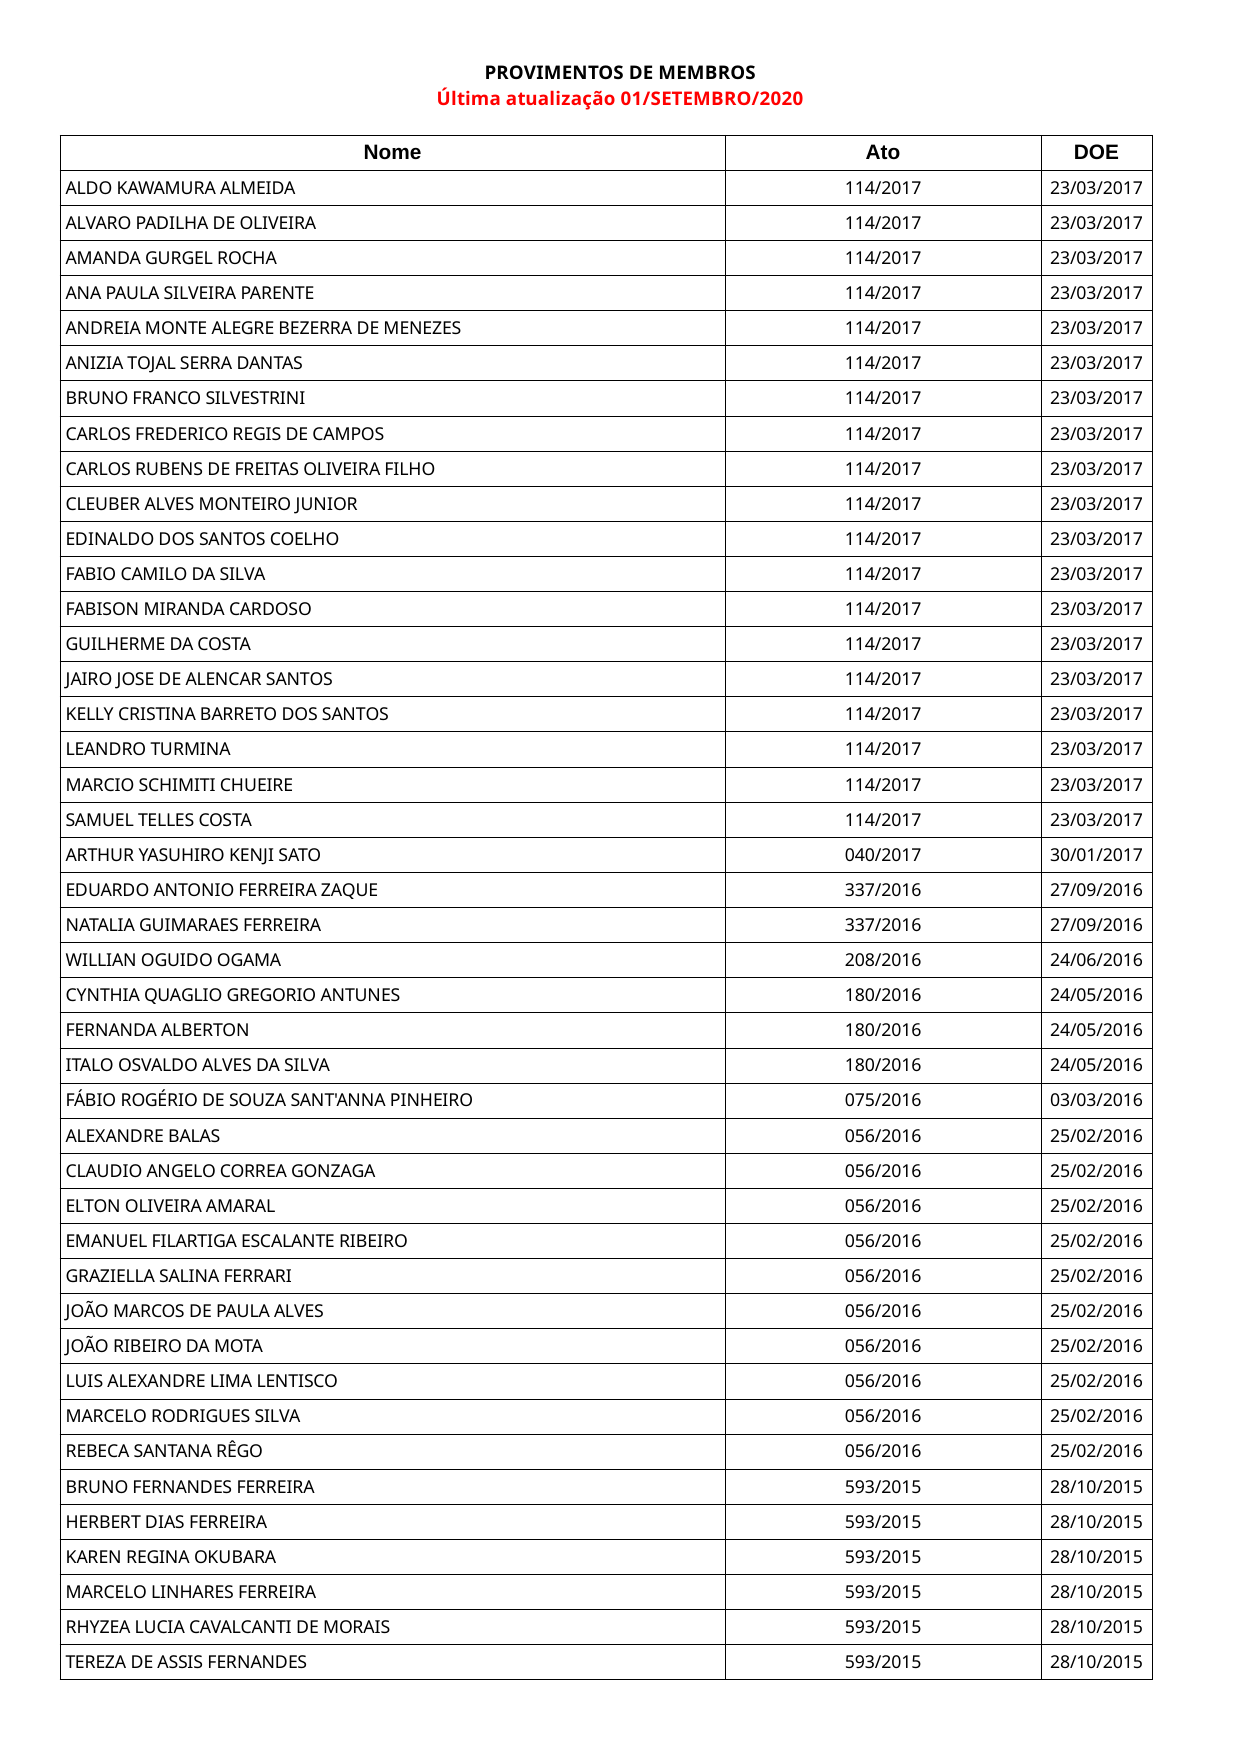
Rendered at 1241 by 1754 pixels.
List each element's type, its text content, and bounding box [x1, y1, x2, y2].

table_cell 28/10/2015 [1042, 1645, 1152, 1679]
table_cell ALDO KAWAMURA ALMEIDA [61, 171, 725, 205]
table_cell ITALO OSVALDO ALVES DA SILVA [61, 1049, 725, 1082]
table_cell 593/2015 [726, 1645, 1041, 1679]
table_cell 114/2017 [726, 627, 1041, 661]
table_cell 25/02/2016 [1042, 1364, 1152, 1398]
table_cell 337/2016 [726, 873, 1041, 907]
table_cell 114/2017 [726, 276, 1041, 310]
table_cell 23/03/2017 [1042, 768, 1152, 802]
table_cell 056/2016 [726, 1400, 1041, 1433]
table_cell 337/2016 [726, 908, 1041, 942]
table_cell 114/2017 [726, 171, 1041, 205]
table_cell NATALIA GUIMARAES FERREIRA [61, 908, 725, 942]
table_header Nome [61, 136, 725, 170]
table_cell 23/03/2017 [1042, 311, 1152, 345]
table_cell REBECA SANTANA RÊGO [61, 1435, 725, 1469]
table_cell 25/02/2016 [1042, 1294, 1152, 1328]
table_cell 25/02/2016 [1042, 1435, 1152, 1469]
table_cell 114/2017 [726, 662, 1041, 696]
table_cell 114/2017 [726, 381, 1041, 416]
table_cell 114/2017 [726, 522, 1041, 556]
table_cell GUILHERME DA COSTA [61, 627, 725, 661]
table_cell BRUNO FERNANDES FERREIRA [61, 1470, 725, 1504]
table_cell CARLOS FREDERICO REGIS DE CAMPOS [61, 417, 725, 451]
table_cell WILLIAN OGUIDO OGAMA [61, 943, 725, 977]
table_cell CLAUDIO ANGELO CORREA GONZAGA [61, 1154, 725, 1188]
table_cell 24/05/2016 [1042, 978, 1152, 1012]
table_cell 114/2017 [726, 206, 1041, 240]
table_cell EMANUEL FILARTIGA ESCALANTE RIBEIRO [61, 1224, 725, 1258]
table_cell 25/02/2016 [1042, 1224, 1152, 1258]
table_cell 28/10/2015 [1042, 1610, 1152, 1644]
table_cell 114/2017 [726, 732, 1041, 767]
table_cell ANA PAULA SILVEIRA PARENTE [61, 276, 725, 310]
table_cell 28/10/2015 [1042, 1505, 1152, 1539]
table_cell 23/03/2017 [1042, 592, 1152, 626]
table_cell 593/2015 [726, 1610, 1041, 1644]
table_cell ANDREIA MONTE ALEGRE BEZERRA DE MENEZES [61, 311, 725, 345]
table_cell 24/06/2016 [1042, 943, 1152, 977]
table_cell 23/03/2017 [1042, 241, 1152, 275]
table_cell 25/02/2016 [1042, 1189, 1152, 1223]
table_cell 056/2016 [726, 1189, 1041, 1223]
table_cell FABISON MIRANDA CARDOSO [61, 592, 725, 626]
table_cell ALEXANDRE BALAS [61, 1119, 725, 1153]
table_cell CLEUBER ALVES MONTEIRO JUNIOR [61, 487, 725, 521]
table_cell 23/03/2017 [1042, 803, 1152, 837]
table_cell MARCIO SCHIMITI CHUEIRE [61, 768, 725, 802]
table_cell 114/2017 [726, 487, 1041, 521]
table_cell JOÃO RIBEIRO DA MOTA [61, 1329, 725, 1363]
table_cell 27/09/2016 [1042, 908, 1152, 942]
table_cell 114/2017 [726, 557, 1041, 591]
table_cell ELTON OLIVEIRA AMARAL [61, 1189, 725, 1223]
table_cell 114/2017 [726, 417, 1041, 451]
table_cell JOÃO MARCOS DE PAULA ALVES [61, 1294, 725, 1328]
table_cell 23/03/2017 [1042, 732, 1152, 767]
table_cell 056/2016 [726, 1224, 1041, 1258]
table_cell EDINALDO DOS SANTOS COELHO [61, 522, 725, 556]
text Última atualização 01/SETEMBRO/2020 [59, 85, 1181, 111]
table_cell CYNTHIA QUAGLIO GREGORIO ANTUNES [61, 978, 725, 1012]
text PROVIMENTOS DE MEMBROS [59, 59, 1181, 85]
table_cell 180/2016 [726, 978, 1041, 1012]
table_cell 24/05/2016 [1042, 1013, 1152, 1047]
table_cell 25/02/2016 [1042, 1400, 1152, 1433]
table_cell AMANDA GURGEL ROCHA [61, 241, 725, 275]
table_cell 114/2017 [726, 768, 1041, 802]
table_cell MARCELO LINHARES FERREIRA [61, 1575, 725, 1609]
table_cell RHYZEA LUCIA CAVALCANTI DE MORAIS [61, 1610, 725, 1644]
table_cell 114/2017 [726, 311, 1041, 345]
table_cell LEANDRO TURMINA [61, 732, 725, 767]
table_cell 056/2016 [726, 1329, 1041, 1363]
table_cell 23/03/2017 [1042, 452, 1152, 486]
table_cell 23/03/2017 [1042, 522, 1152, 556]
table_cell FABIO CAMILO DA SILVA [61, 557, 725, 591]
table_cell 30/01/2017 [1042, 838, 1152, 872]
table_cell ALVARO PADILHA DE OLIVEIRA [61, 206, 725, 240]
table_header Ato [726, 136, 1041, 170]
table_cell 114/2017 [726, 592, 1041, 626]
table_cell 24/05/2016 [1042, 1049, 1152, 1082]
table_cell JAIRO JOSE DE ALENCAR SANTOS [61, 662, 725, 696]
table_cell 593/2015 [726, 1505, 1041, 1539]
table_cell 28/10/2015 [1042, 1540, 1152, 1574]
table_cell 056/2016 [726, 1364, 1041, 1398]
table_cell 114/2017 [726, 346, 1041, 380]
table_cell 593/2015 [726, 1540, 1041, 1574]
table_cell SAMUEL TELLES COSTA [61, 803, 725, 837]
table_cell TEREZA DE ASSIS FERNANDES [61, 1645, 725, 1679]
table_cell 03/03/2016 [1042, 1084, 1152, 1118]
table_cell 056/2016 [726, 1435, 1041, 1469]
table_cell 075/2016 [726, 1084, 1041, 1118]
table_cell 23/03/2017 [1042, 346, 1152, 380]
table_cell 040/2017 [726, 838, 1041, 872]
table_cell 23/03/2017 [1042, 487, 1152, 521]
table_cell 23/03/2017 [1042, 171, 1152, 205]
table_cell 114/2017 [726, 452, 1041, 486]
table_cell KAREN REGINA OKUBARA [61, 1540, 725, 1574]
table_cell 25/02/2016 [1042, 1119, 1152, 1153]
table_cell 23/03/2017 [1042, 557, 1152, 591]
table_header DOE [1042, 136, 1152, 170]
table_cell 114/2017 [726, 241, 1041, 275]
table_cell 28/10/2015 [1042, 1575, 1152, 1609]
table_cell 180/2016 [726, 1049, 1041, 1082]
table_cell 27/09/2016 [1042, 873, 1152, 907]
table_cell 25/02/2016 [1042, 1154, 1152, 1188]
table_cell ARTHUR YASUHIRO KENJI SATO [61, 838, 725, 872]
table_cell 593/2015 [726, 1575, 1041, 1609]
table_cell GRAZIELLA SALINA FERRARI [61, 1259, 725, 1293]
table_cell HERBERT DIAS FERREIRA [61, 1505, 725, 1539]
table_cell CARLOS RUBENS DE FREITAS OLIVEIRA FILHO [61, 452, 725, 486]
table_cell 23/03/2017 [1042, 381, 1152, 416]
table_cell 25/02/2016 [1042, 1259, 1152, 1293]
table_cell 25/02/2016 [1042, 1329, 1152, 1363]
table_cell KELLY CRISTINA BARRETO DOS SANTOS [61, 697, 725, 731]
table_cell FERNANDA ALBERTON [61, 1013, 725, 1047]
table_cell 23/03/2017 [1042, 276, 1152, 310]
table_cell 23/03/2017 [1042, 417, 1152, 451]
table_cell 180/2016 [726, 1013, 1041, 1047]
table_cell 208/2016 [726, 943, 1041, 977]
table_cell 114/2017 [726, 803, 1041, 837]
table_cell 23/03/2017 [1042, 206, 1152, 240]
table_cell 23/03/2017 [1042, 662, 1152, 696]
table_cell 056/2016 [726, 1119, 1041, 1153]
table_cell 056/2016 [726, 1259, 1041, 1293]
table_cell MARCELO RODRIGUES SILVA [61, 1400, 725, 1433]
table_cell 056/2016 [726, 1154, 1041, 1188]
table_cell 23/03/2017 [1042, 697, 1152, 731]
table_cell 23/03/2017 [1042, 627, 1152, 661]
table_cell FÁBIO ROGÉRIO DE SOUZA SANT'ANNA PINHEIRO [61, 1084, 725, 1118]
table_cell LUIS ALEXANDRE LIMA LENTISCO [61, 1364, 725, 1398]
table_cell 056/2016 [726, 1294, 1041, 1328]
table_cell ANIZIA TOJAL SERRA DANTAS [61, 346, 725, 380]
table_cell EDUARDO ANTONIO FERREIRA ZAQUE [61, 873, 725, 907]
table_cell 28/10/2015 [1042, 1470, 1152, 1504]
table_cell 114/2017 [726, 697, 1041, 731]
table_cell 593/2015 [726, 1470, 1041, 1504]
table_cell BRUNO FRANCO SILVESTRINI [61, 381, 725, 416]
